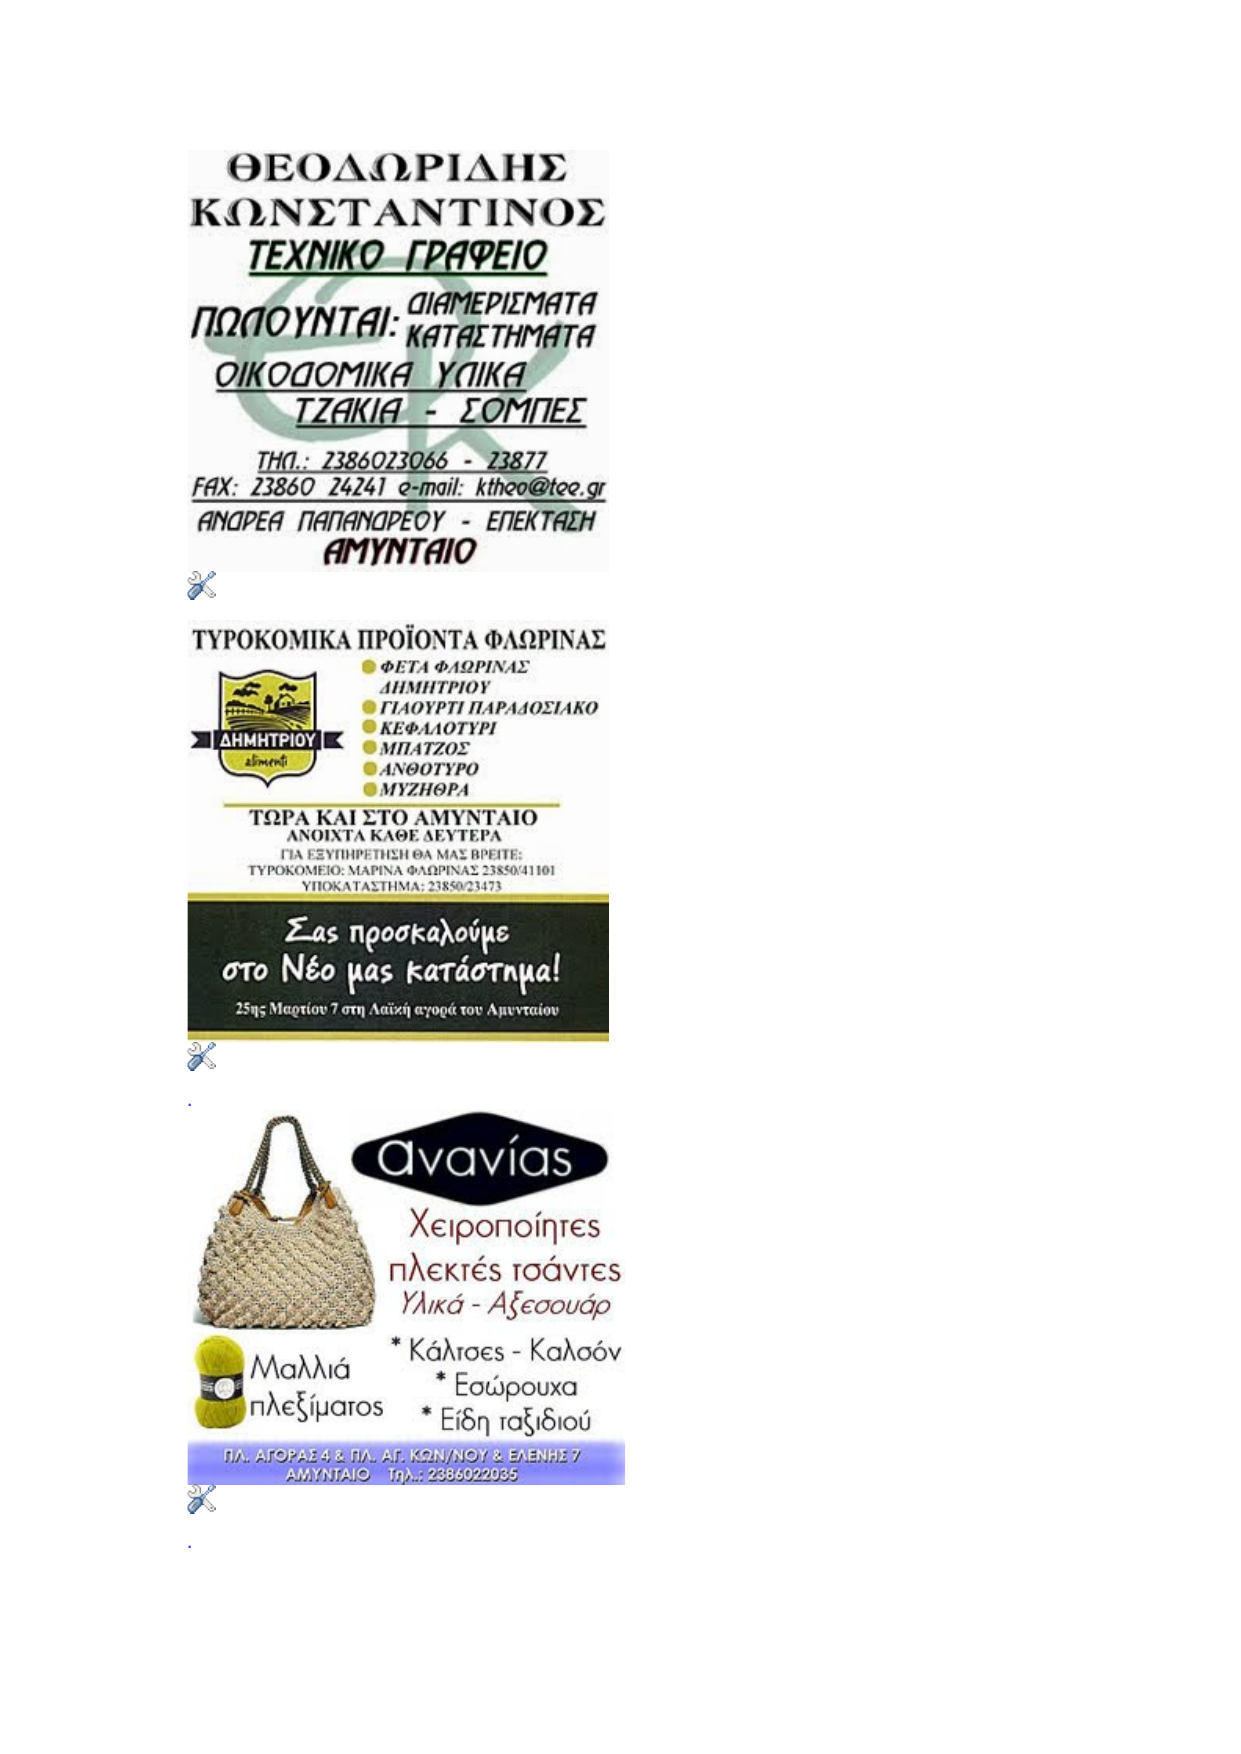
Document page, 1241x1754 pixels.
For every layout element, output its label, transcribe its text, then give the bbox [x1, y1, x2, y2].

picture [187, 620, 609, 1071]
subtitle . [187, 1092, 1053, 1110]
picture [187, 150, 609, 600]
picture [187, 1109, 625, 1514]
subtitle . [187, 1534, 1053, 1552]
